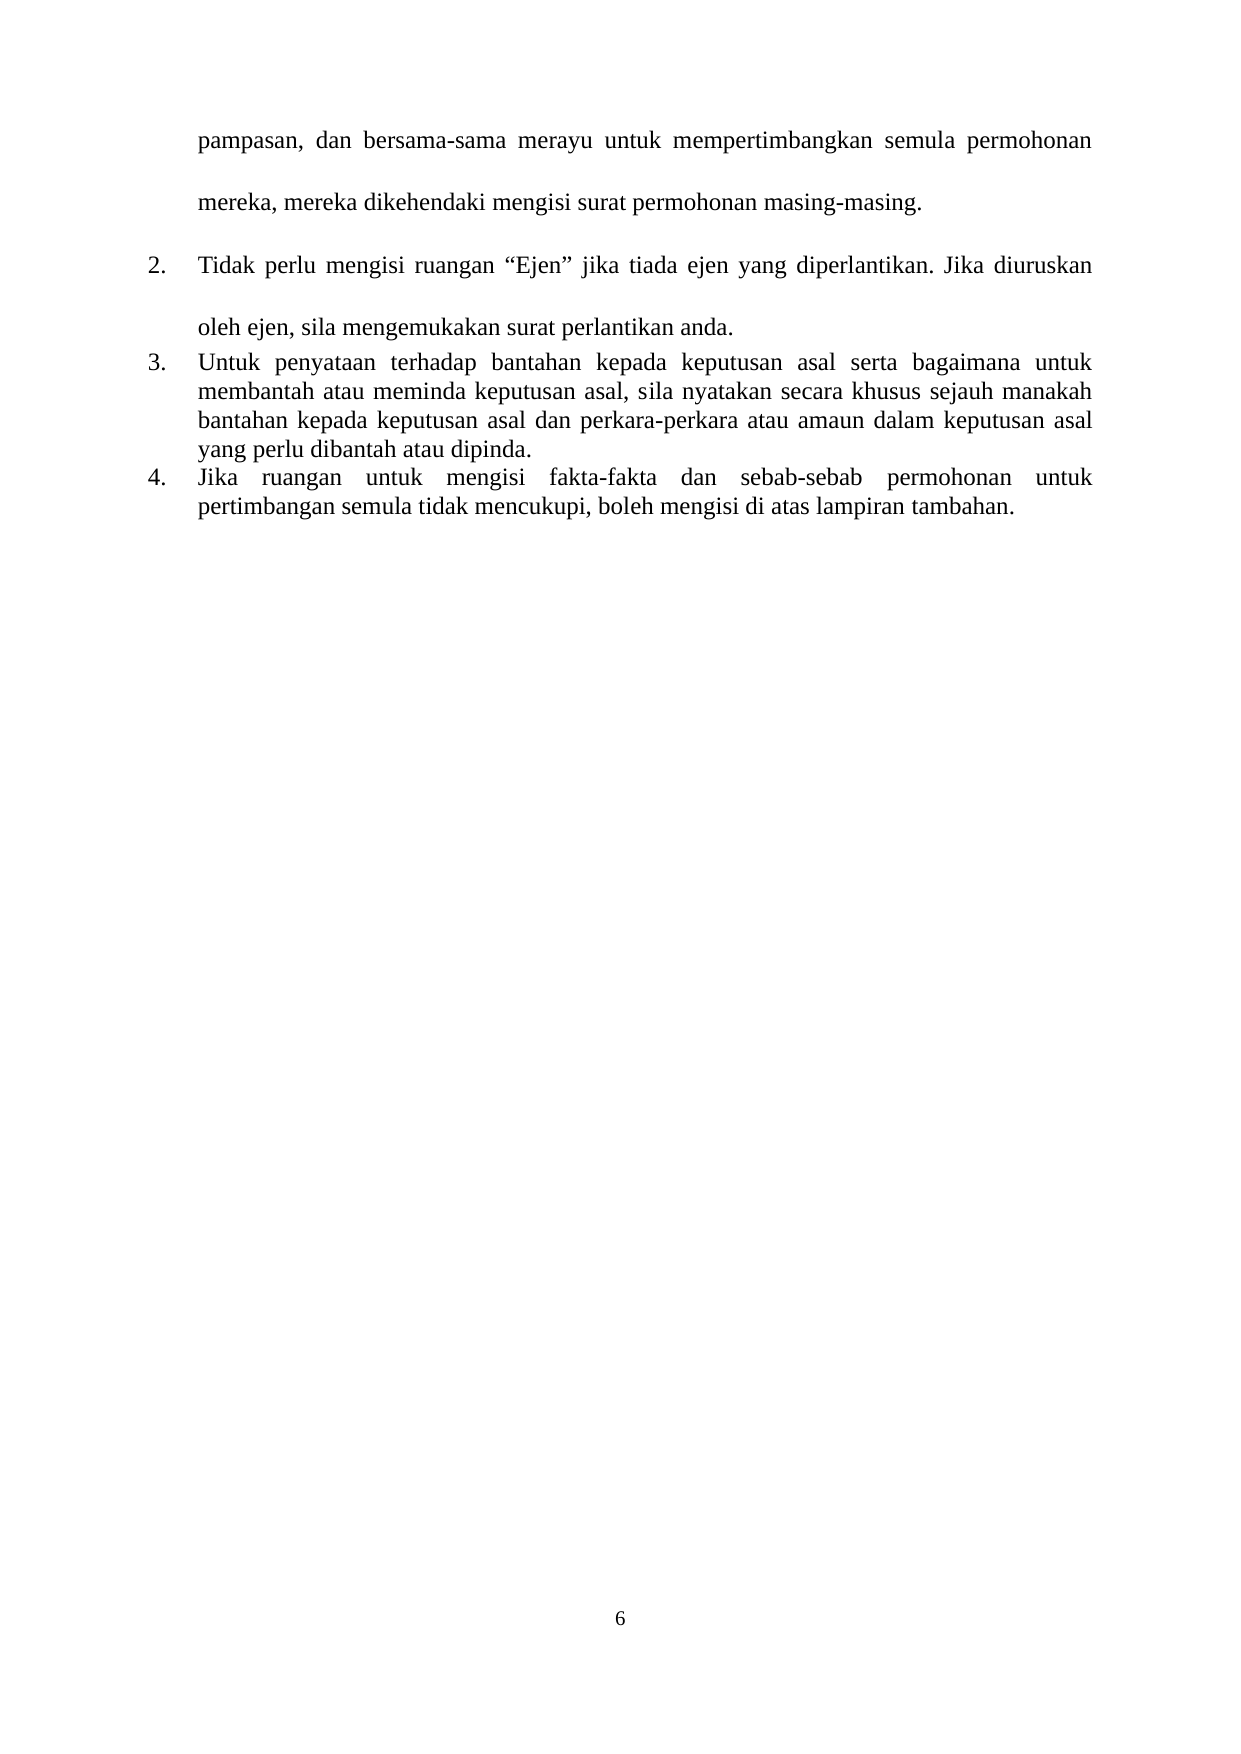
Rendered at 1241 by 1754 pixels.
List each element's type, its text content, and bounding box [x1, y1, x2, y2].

list Jika ruangan untuk mengisi fakta-fakta dan sebab-sebab permohonan untuk pertimbangan semula tidak mencukupi, boleh mengisi di atas lampiran tambahan. [148, 462, 1092, 520]
list Untuk penyataan terhadap bantahan kepada keputusan asal serta bagaimana untuk membantah atau meminda keputusan asal, sila nyatakan secara khusus sejauh manakah bantahan kepada keputusan asal dan perkara-perkara atau amaun dalam keputusan asal yang perlu dibantah atau dipinda. [148, 347, 1092, 462]
list pampasan, dan bersama-sama merayu untuk mempertimbangkan semula permohonan mereka, mereka dikehendaki mengisi surat permohonan masing-masing. [148, 97, 1092, 222]
list Tidak perlu mengisi ruangan “Ejen” jika tiada ejen yang diperlantikan. Jika diuruskan oleh ejen, sila mengemukakan surat perlantikan anda. [148, 222, 1092, 347]
